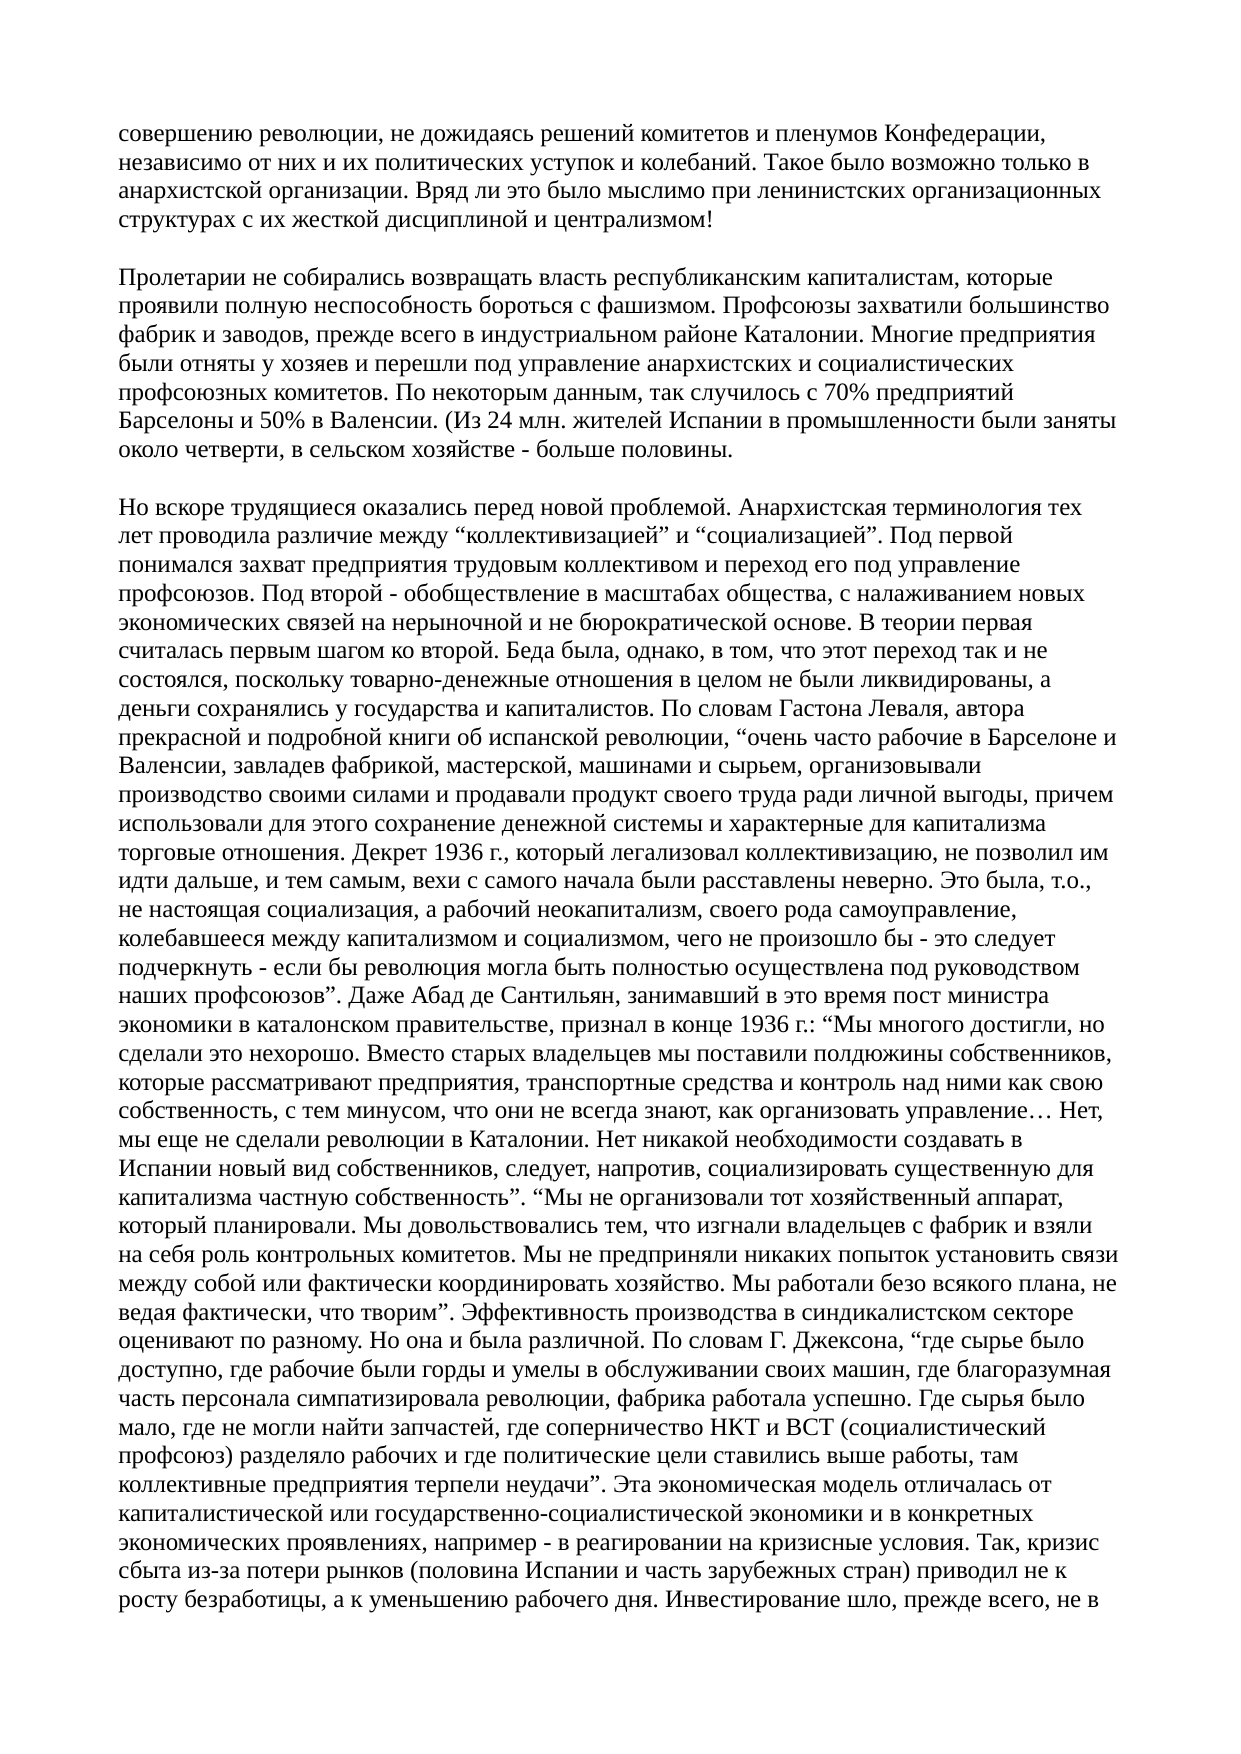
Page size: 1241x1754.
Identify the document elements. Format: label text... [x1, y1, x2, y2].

text совершению революции, не дожидаясь решений комитетов и пленумов Конфедерации, независимо от них и их политических уступок и колебаний. Такое было возможно только в анархистской организации. Вряд ли это было мыслимо при ленинистских организационных структурах с их жесткой дисциплиной и централизмом! [118, 118, 1122, 233]
text Но вскоре трудящиеся оказались перед новой проблемой. Анархистская терминология тех лет проводила различие между “коллективизацией” и “социализацией”. Под первой понимался захват предприятия трудовым коллективом и переход его под управление профсоюзов. Под второй - обобществление в масштабах общества, с налаживанием новых экономических связей на нерыночной и не бюрократической основе. В теории первая считалась первым шагом ко второй. Беда была, однако, в том, что этот переход так и не состоялся, поскольку товарно-денежные отношения в целом не были ликвидированы, а деньги сохранялись у государства и капиталистов. По словам Гастона Леваля, автора прекрасной и подробной книги об испанской революции, “очень часто рабочие в Барселоне и Валенсии, завладев фабрикой, мастерской, машинами и сырьем, организовывали производство своими силами и продавали продукт своего труда ради личной выгоды, причем использовали для этого сохранение денежной системы и характерные для капитализма торговые отношения. Декрет 1936 г., который легализовал коллективизацию, не позволил им идти дальше, и тем самым, вехи с самого начала были расставлены неверно. Это была, т.о., не настоящая социализация, а рабочий неокапитализм, своего рода самоуправление, колебавшееся между капитализмом и социализмом, чего не произошло бы - это следует подчеркнуть - если бы революция могла быть полностью осуществлена под руководством наших профсоюзов”. Даже Абад де Сантильян, занимавший в это время пост министра экономики в каталонском правительстве, признал в конце 1936 г.: “Мы многого достигли, но сделали это нехорошо. Вместо старых владельцев мы поставили полдюжины собственников, которые рассматривают предприятия, транспортные средства и контроль над ними как свою собственность, с тем минусом, что они не всегда знают, как организовать управление… Нет, мы еще не сделали революции в Каталонии. Нет никакой необходимости создавать в Испании новый вид собственников, следует, напротив, социализировать существенную для капитализма частную собственность”. “Мы не организовали тот хозяйственный аппарат, который планировали. Мы довольствовались тем, что изгнали владельцев с фабрик и взяли на себя роль контрольных комитетов. Мы не предприняли никаких попыток установить связи между собой или фактически координировать хозяйство. Мы работали безо всякого плана, не ведая фактически, что творим”. Эффективность производства в синдикалистском секторе оценивают по разному. Но она и была различной. По словам Г. Джексона, “где сырье было доступно, где рабочие были горды и умелы в обслуживании своих машин, где благоразумная часть персонала симпатизировала революции, фабрика работала успешно. Где сырья было мало, где не могли найти запчастей, где соперничество НКТ и ВСТ (социалистический профсоюз) разделяло рабочих и где политические цели ставились выше работы, там коллективные предприятия терпели неудачи”. Эта экономическая модель отличалась от капиталистической или государственно-социалистической экономики и в конкретных экономических проявлениях, например - в реагировании на кризисные условия. Так, кризис сбыта из-за потери рынков (половина Испании и часть зарубежных стран) приводил не к росту безработицы, а к уменьшению рабочего дня. Инвестирование шло, прежде всего, не в [118, 492, 1122, 1613]
text Пролетарии не собирались возвращать власть республиканским капиталистам, которые проявили полную неспособность бороться с фашизмом. Профсоюзы захватили большинство фабрик и заводов, прежде всего в индустриальном районе Каталонии. Многие предприятия были отняты у хозяев и перешли под управление анархистских и социалистических профсоюзных комитетов. По некоторым данным, так случилось с 70% предприятий Барселоны и 50% в Валенсии. (Из 24 млн. жителей Испании в промышленности были заняты около четверти, в сельском хозяйстве - больше половины. [118, 262, 1122, 463]
